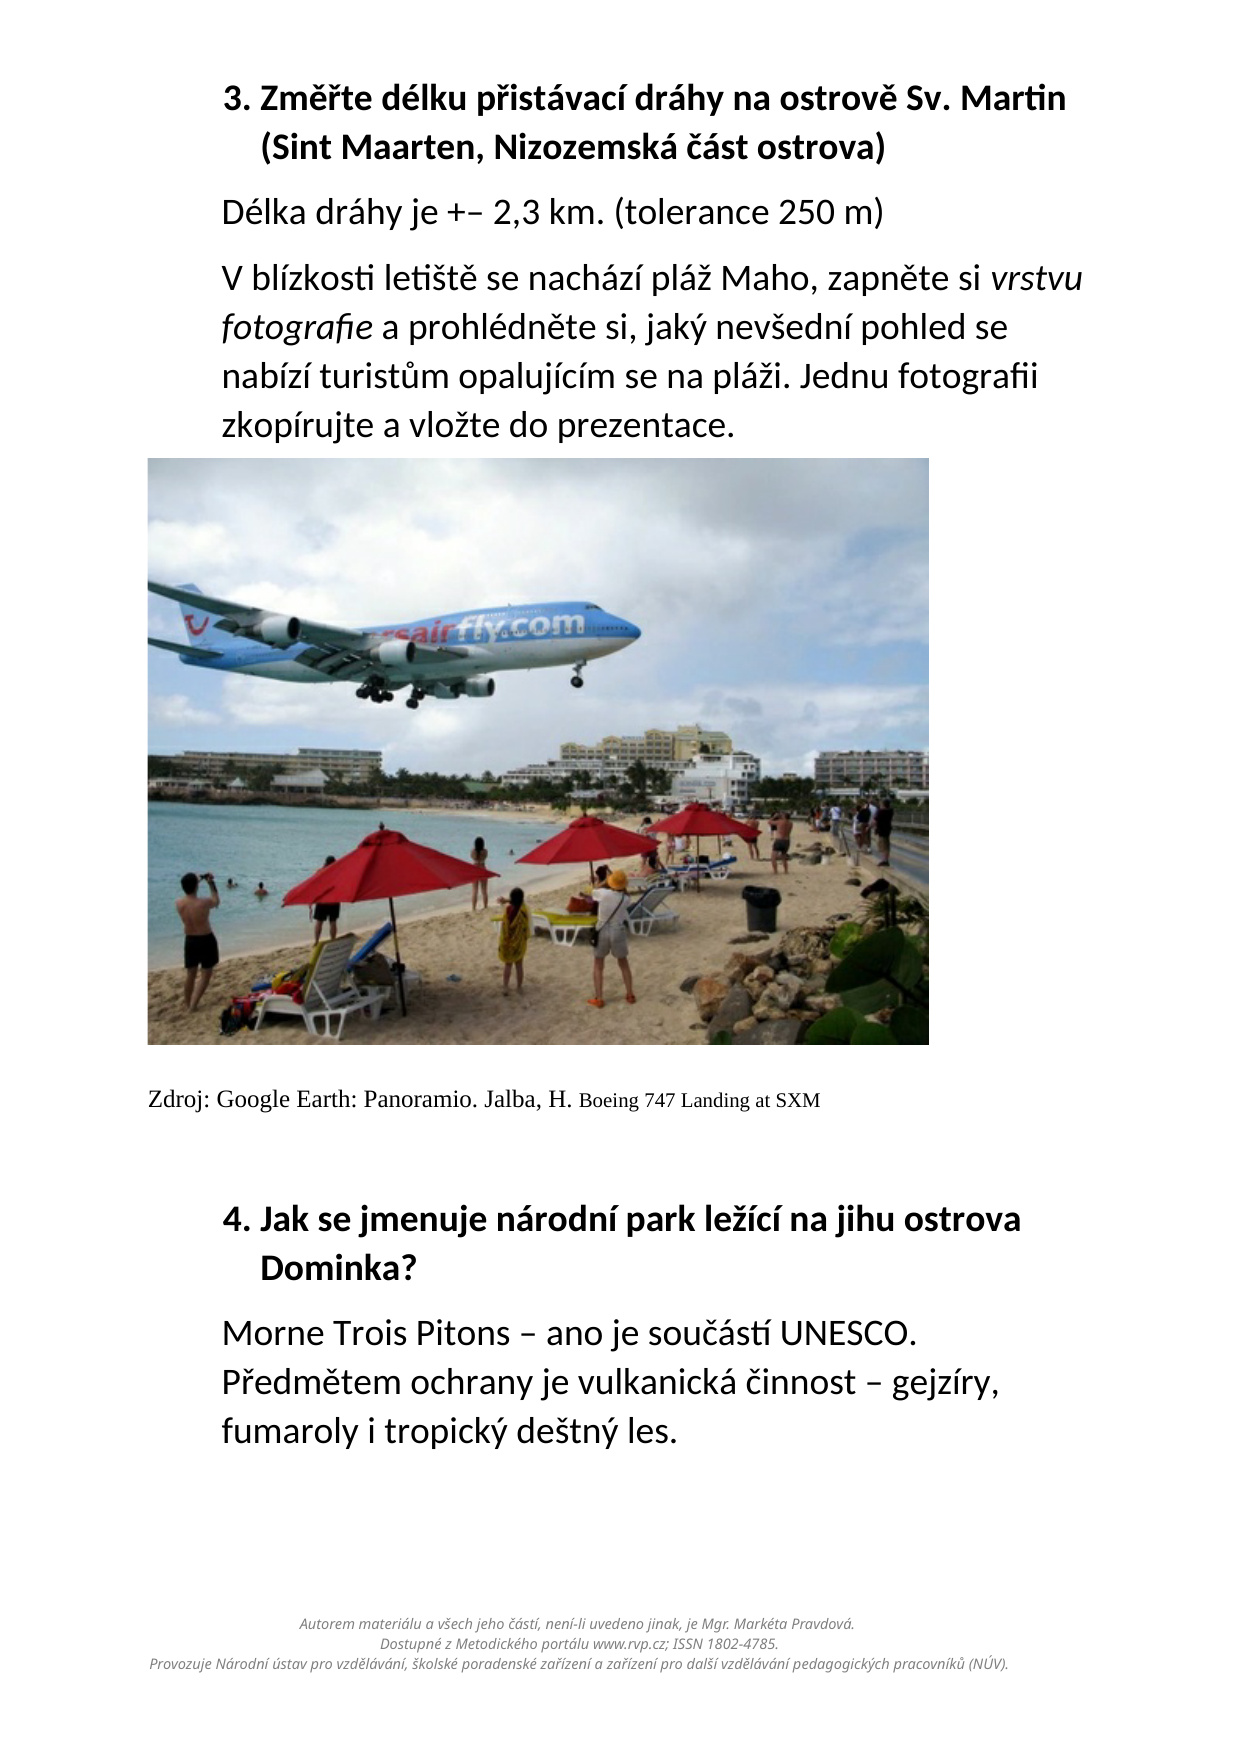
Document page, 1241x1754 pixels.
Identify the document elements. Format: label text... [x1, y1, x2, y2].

text Morne Trois Pitons – ano je součástí UNESCO. Předmětem ochrany je vulkanická činnost – gejzíry, fumaroly i tropický deštný les. [221, 1309, 1093, 1453]
list Změřte délku přistávací dráhy na ostrově Sv. Martin (Sint Maarten, Nizozemská část ostrova) [223, 74, 1093, 168]
list Jak se jmenuje národní park ležící na jihu ostrova Dominka? [223, 1194, 1093, 1289]
text Délka dráhy je +– 2,3 km. (tolerance 250 m) [221, 188, 1093, 234]
picture [147, 458, 929, 1045]
subtitle Zdroj: Google Earth: Panoramio. Jalba, H. Boeing 747 Landing at SXM [148, 1084, 1093, 1113]
text V blízkosti letiště se nachází pláž Maho, zapněte si vrstvu fotografie a prohlédněte si, jaký nevšední pohled se nabízí turistům opalujícím se na pláži. Jednu fotografii zkopírujte a vložte do prezentace. [221, 254, 1093, 447]
